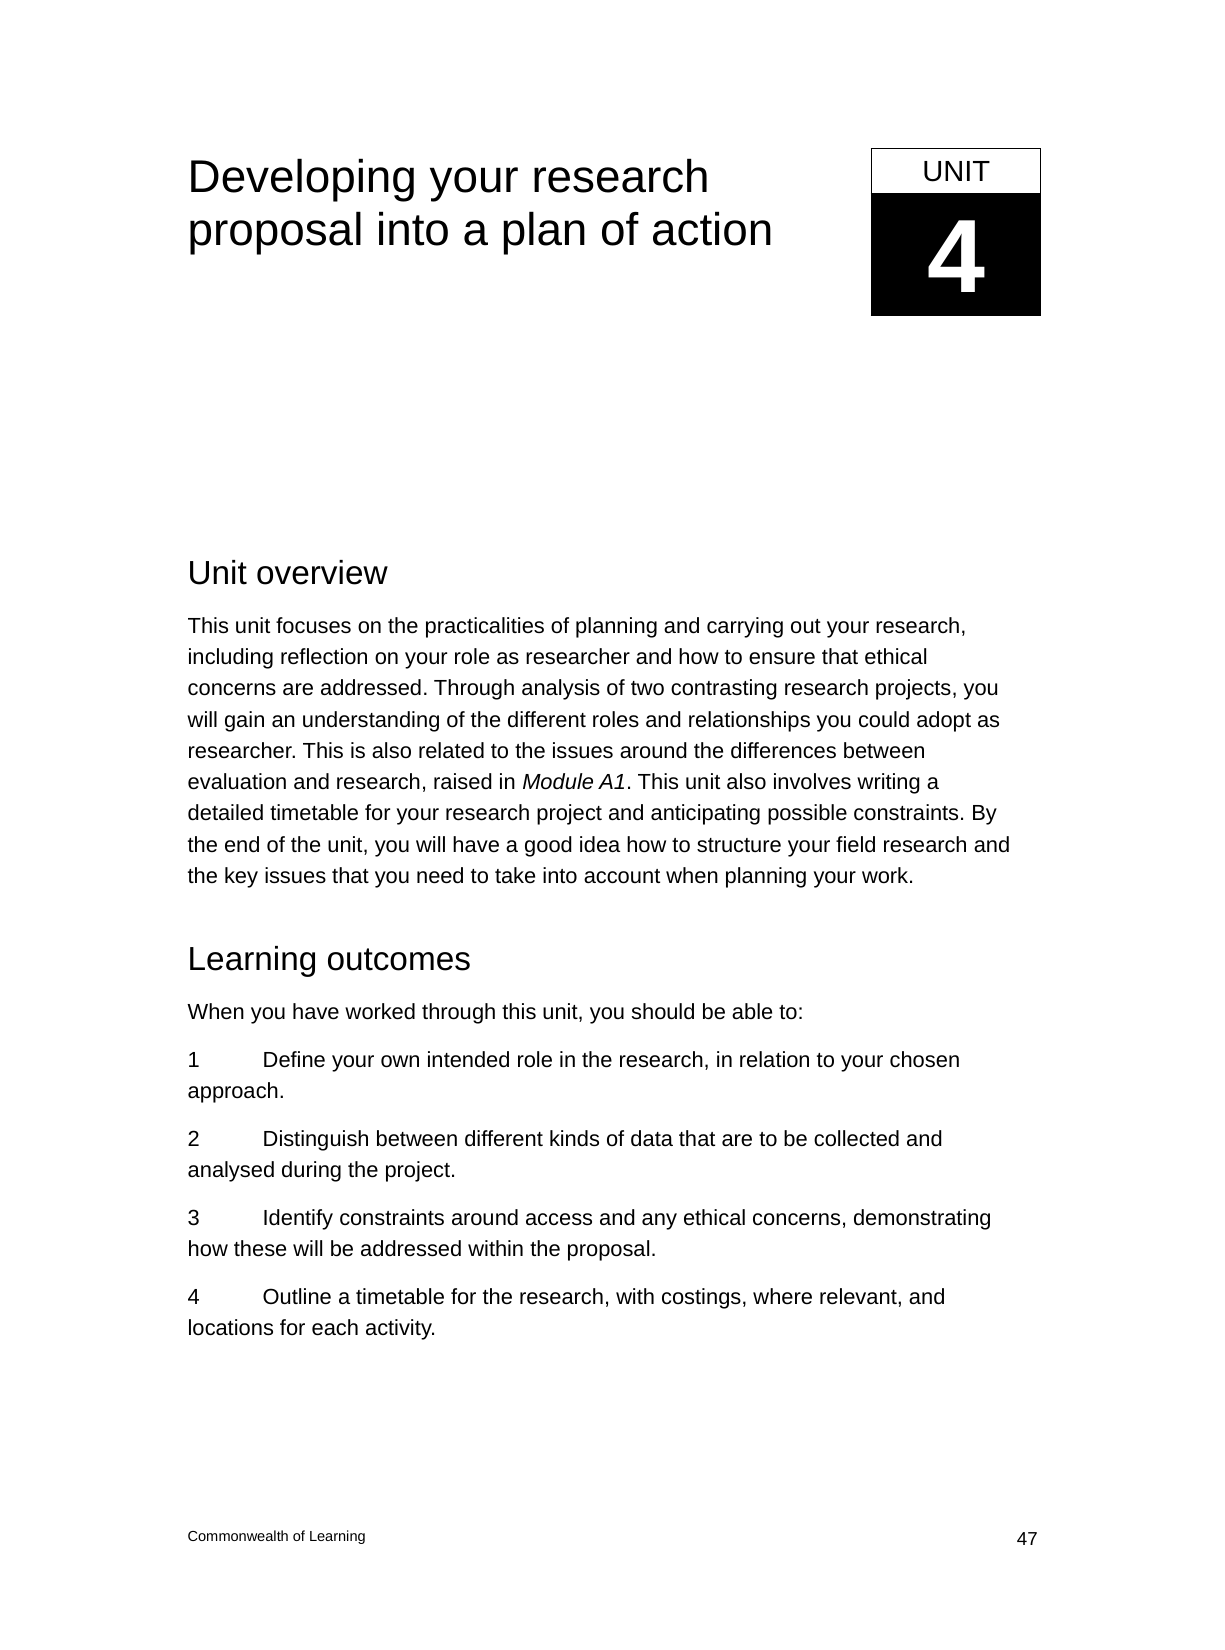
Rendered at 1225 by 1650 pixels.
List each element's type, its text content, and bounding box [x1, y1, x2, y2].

text When you have worked through this unit, you should be able to: [187, 994, 1012, 1026]
text Unit overview [187, 553, 1012, 592]
text This unit focuses on the practicalities of planning and carrying out your research, including reflection on your role as researcher and how to ensure that ethical concerns are addressed. Through analysis of two contrasting research projects, you will gain an understanding of the different roles and relationships you could adopt as researcher. This is also related to the issues around the differences between evaluation and research, raised in Module A1. This unit also involves writing a detailed timetable for your research project and anticipating possible constraints. By the end of the unit, you will have a good idea how to structure your field research and the key issues that you need to take into account when planning your work. [187, 608, 1012, 889]
text 3 Identify constraints around access and any ethical concerns, demonstrating how these will be addressed within the proposal. [187, 1200, 1012, 1263]
text 4 Outline a timetable for the research, with costings, where relevant, and locations for each activity. [187, 1279, 1012, 1342]
text Learning outcomes [187, 939, 1012, 978]
table_header UNIT [872, 149, 1040, 193]
text 1 Define your own intended role in the research, in relation to your chosen approach. [187, 1042, 1012, 1105]
text 2 Distinguish between different kinds of data that are to be collected and analysed during the project. [187, 1121, 1012, 1184]
table_cell 4 [872, 194, 1040, 315]
text Developing your research proposal into a plan of action [187, 139, 1056, 331]
